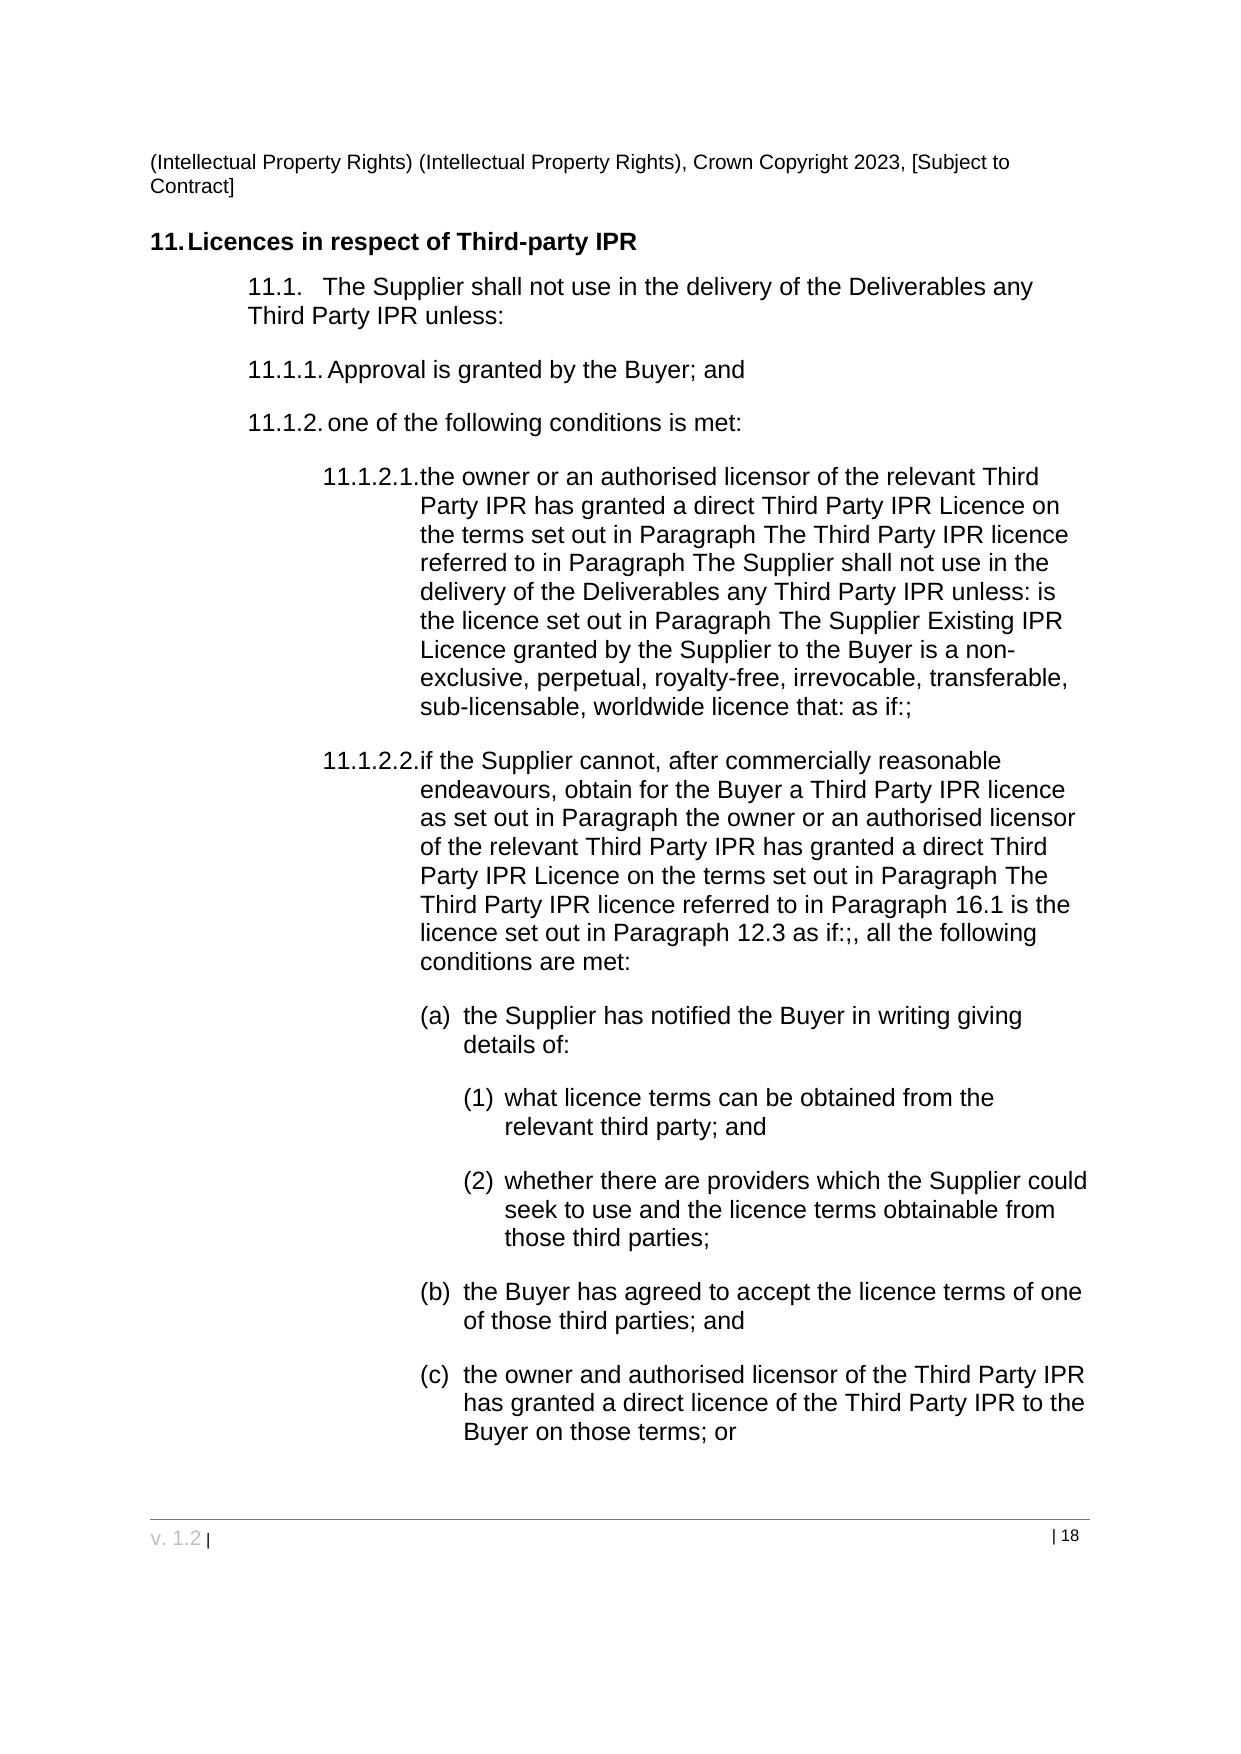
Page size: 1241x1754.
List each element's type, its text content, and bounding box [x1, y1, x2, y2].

subtitle the Buyer has agreed to accept the licence terms of one of those third parties; and [420, 1277, 1090, 1334]
subtitle what licence terms can be obtained from the relevant third party; and [463, 1083, 1090, 1141]
subtitle the owner and authorised licensor of the Third Party IPR has granted a direct licence of the Third Party IPR to the Buyer on those terms; or [420, 1359, 1090, 1446]
subtitle the owner or an authorised licensor of the relevant Third Party IPR has granted a direct Third Party IPR Licence on the terms set out in Paragraph 16.2; [322, 462, 1090, 721]
subtitle Approval is granted by the Buyer; and [247, 354, 1090, 383]
subtitle The Supplier shall not use in the delivery of the Deliverables any Third Party IPR unless: [247, 272, 1090, 329]
subtitle one of the following conditions is met: [247, 408, 1090, 437]
subtitle whether there are providers which the Supplier could seek to use and the licence terms obtainable from those third parties; [463, 1166, 1090, 1252]
subtitle the Supplier has notified the Buyer in writing giving details of: [420, 1001, 1090, 1058]
subtitle Licences in respect of Third-party IPR [150, 227, 1090, 255]
subtitle if the Supplier cannot, after commercially reasonable endeavours, obtain for the Buyer a Third Party IPR licence as set out in Paragraph 16.1.2.1, all the following conditions are met: [322, 746, 1090, 976]
